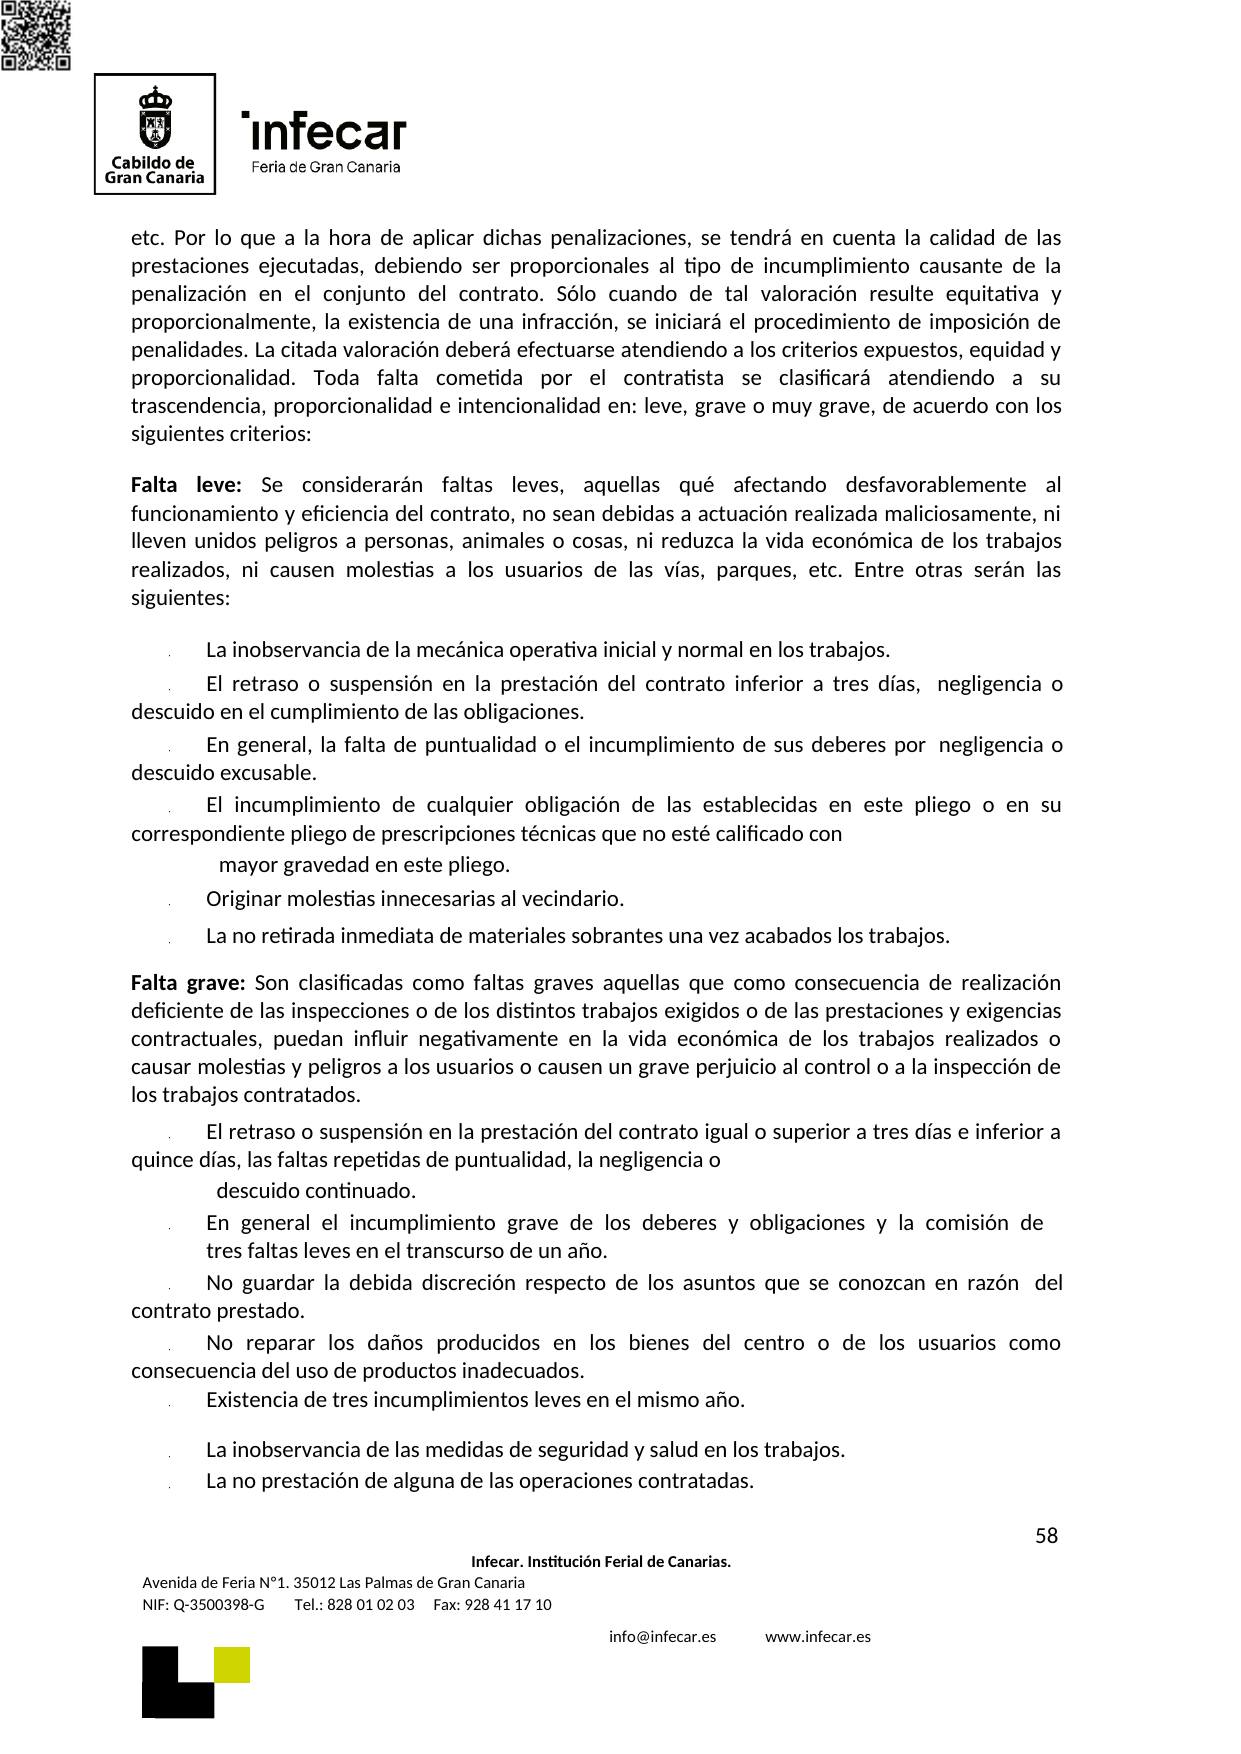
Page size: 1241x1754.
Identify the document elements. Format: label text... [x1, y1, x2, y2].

text descuido continuado. [130, 1177, 1064, 1204]
list La no retirada inmediata de materiales sobrantes una vez acabados los trabajos. [131, 921, 1063, 949]
text mayor gravedad en este pliego. [130, 850, 1064, 878]
list El retraso o suspensión en la prestación del contrato igual o superior a tres días e inferior a quince días, las faltas repetidas de puntualidad, la negligencia o [131, 1117, 1063, 1173]
list En general, la falta de puntualidad o el incumplimiento de sus deberes por negligencia o descuido excusable. [131, 730, 1063, 786]
text etc. Por lo que a la hora de aplicar dichas penalizaciones, se tendrá en cuenta la calidad de las prestaciones ejecutadas, debiendo ser proporcionales al tipo de incumplimiento causante de la penalización en el conjunto del contrato. Sólo cuando de tal valoración resulte equitativa y proporcionalmente, la existencia de una infracción, se iniciará el procedimiento de imposición de penalidades. La citada valoración deberá efectuarse atendiendo a los criterios expuestos, equidad y proporcionalidad. Toda falta cometida por el contratista se clasificará atendiendo a su trascendencia, proporcionalidad e intencionalidad en: leve, grave o muy grave, de acuerdo con los siguientes criterios: [131, 223, 1063, 447]
list En general el incumplimiento grave de los deberes y obligaciones y la comisión de tres faltas leves en el transcurso de un año. [131, 1208, 1063, 1264]
list Originar molestias innecesarias al vecindario. [131, 884, 1063, 912]
list La inobservancia de las medidas de seguridad y salud en los trabajos. [131, 1435, 1063, 1463]
text Falta leve: Se considerarán faltas leves, aquellas qué afectando desfavorablemente al funcionamiento y eficiencia del contrato, no sean debidas a actuación realizada maliciosamente, ni lleven unidos peligros a personas, animales o cosas, ni reduzca la vida económica de los trabajos realizados, ni causen molestias a los usuarios de las vías, parques, etc. Entre otras serán las siguientes: [131, 471, 1063, 611]
list No reparar los daños producidos en los bienes del centro o de los usuarios como consecuencia del uso de productos inadecuados. [131, 1328, 1063, 1384]
list No guardar la debida discreción respecto de los asuntos que se conozcan en razón del contrato prestado. [131, 1268, 1063, 1324]
list La inobservancia de la mecánica operativa inicial y normal en los trabajos. [131, 635, 1063, 663]
list La no prestación de alguna de las operaciones contratadas. [131, 1466, 1063, 1494]
text Falta grave: Son clasificadas como faltas graves aquellas que como consecuencia de realización deficiente de las inspecciones o de los distintos trabajos exigidos o de las prestaciones y exigencias contractuales, puedan influir negativamente en la vida económica de los trabajos realizados o causar molestias y peligros a los usuarios o causen un grave perjuicio al control o a la inspección de los trabajos contratados. [131, 968, 1063, 1108]
list El retraso o suspensión en la prestación del contrato inferior a tres días, negligencia o descuido en el cumplimiento de las obligaciones. [131, 669, 1063, 725]
list El incumplimiento de cualquier obligación de las establecidas en este pliego o en su correspondiente pliego de prescripciones técnicas que no esté calificado con [131, 791, 1063, 847]
list Existencia de tres incumplimientos leves en el mismo año. [131, 1385, 1063, 1413]
